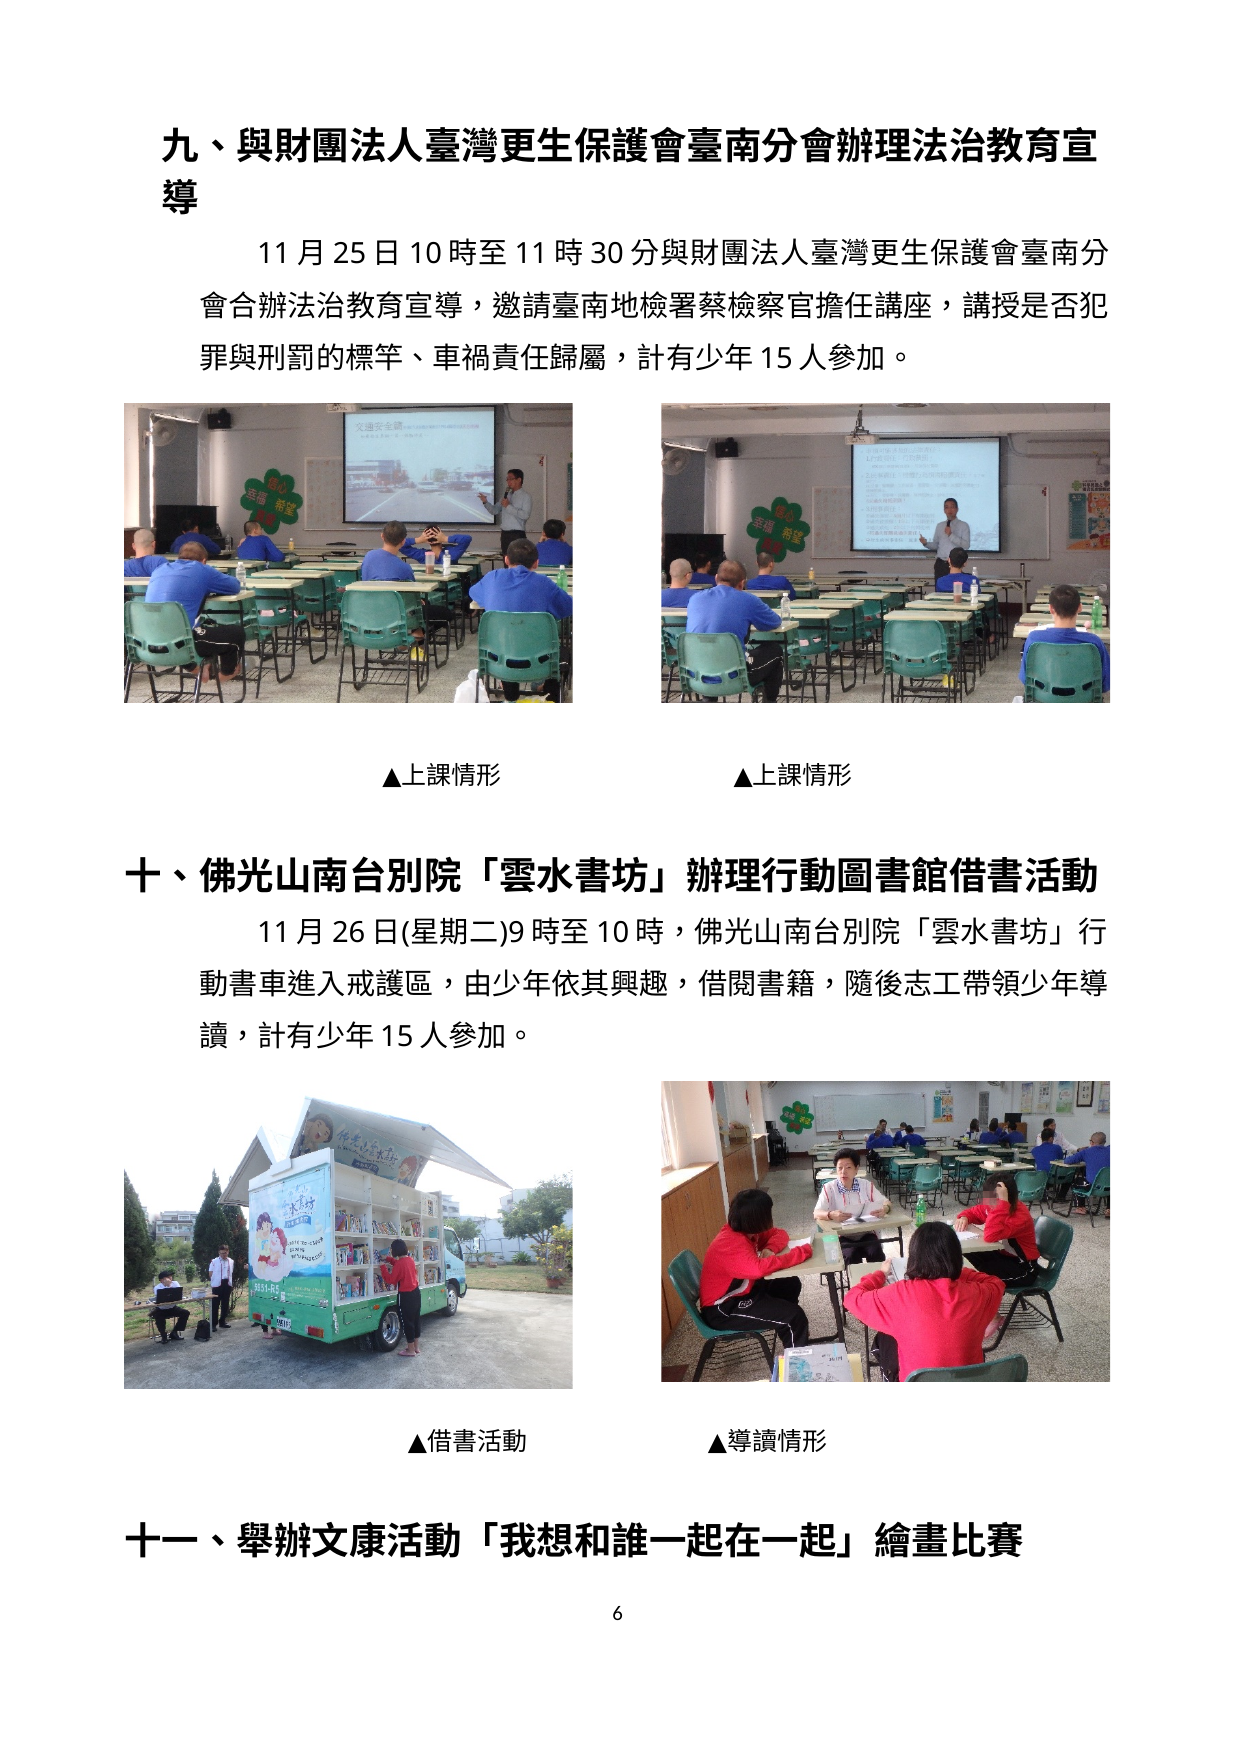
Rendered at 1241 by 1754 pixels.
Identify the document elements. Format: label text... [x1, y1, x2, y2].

text 11月25日10時至11時30分與財團法人臺灣更生保護會臺南分會合辦法治教育宣導，邀請臺南地檢署蔡檢察官擔任講座，講授是否犯罪與刑罰的標竿、車禍責任歸屬，計有少年15人參加。 [199, 222, 1110, 378]
text 十一、舉辦文康活動「我想和誰一起在一起」繪畫比賽 [124, 1513, 1110, 1565]
text 11月26日(星期二)9時至10時，佛光山南台別院「雲水書坊」行動書車進入戒護區，由少年依其興趣，借閱書籍，隨後志工帶領少年導讀，計有少年15人參加。 [199, 901, 1110, 1057]
text ▲借書活動 ▲導讀情形 [124, 1409, 1110, 1461]
picture [661, 1081, 1111, 1382]
picture [661, 403, 1111, 703]
text 九、與財團法人臺灣更生保護會臺南分會辦理法治教育宣導 [162, 118, 1110, 222]
picture [124, 403, 573, 703]
text 十、佛光山南台別院「雲水書坊」辦理行動圖書館借書活動 [124, 846, 1110, 901]
text ▲上課情形 ▲上課情形 [124, 743, 1110, 795]
picture [124, 1089, 573, 1389]
